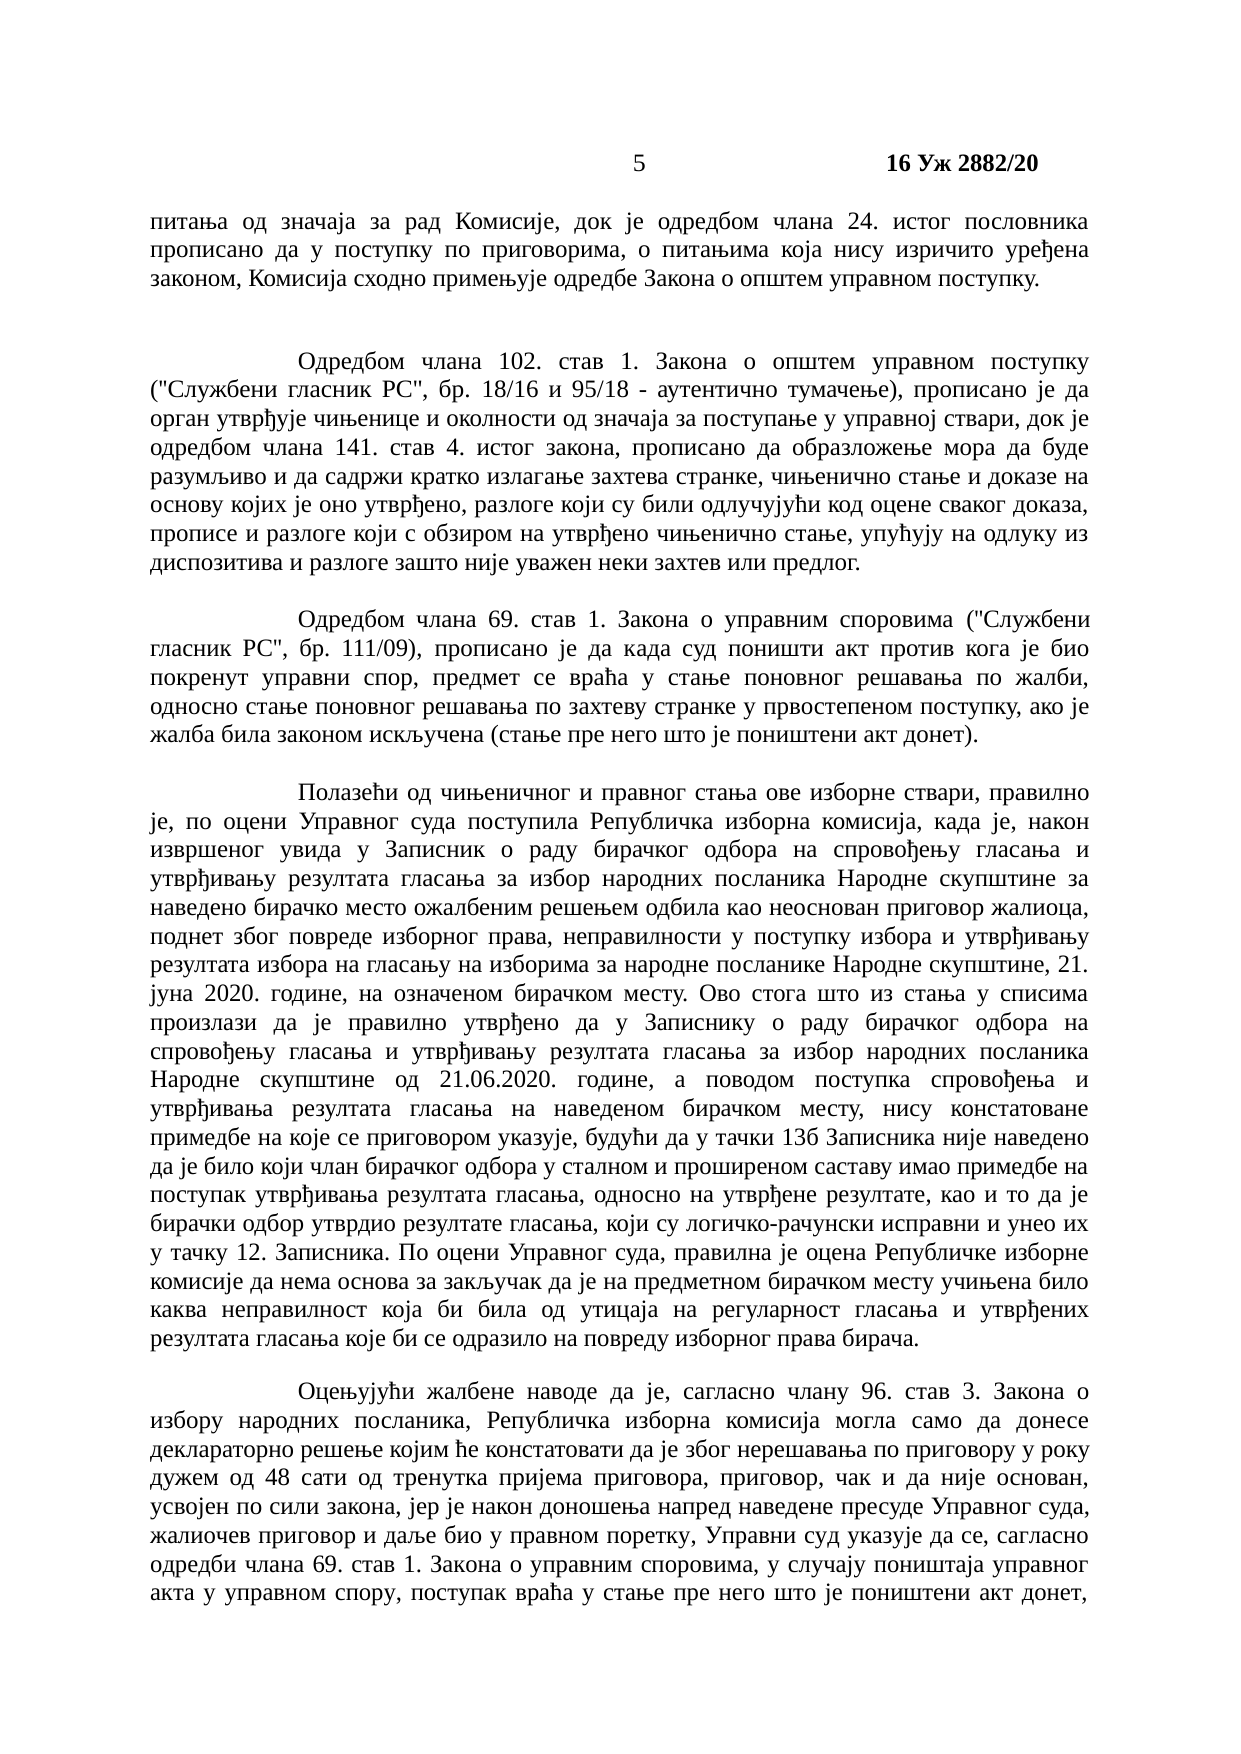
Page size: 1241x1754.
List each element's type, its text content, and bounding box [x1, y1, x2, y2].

text Одредбом члана 69. став 1. Закона о управним споровима (''Службени гласник РС'', бр. 111/09), прописано је да када суд поништи акт против кога је био покренут управни спор, предмет се враћа у стање поновног решавања по жалби, односно стање поновног решавања по захтеву странке у првостепеном поступку, ако је жалба била законом искључена (стање пре него што је поништени акт донет). [150, 604, 1090, 748]
text питања од значаја за рад Комисије, док је одредбом члана 24. истог пословника прописано да у поступку по приговорима, о питањима која нису изричито уређена законом, Комисија сходно примењује одредбе Закона о општем управном поступку. [150, 206, 1090, 292]
text Оцењујући жалбене наводе да је, сагласно члану 96. став 3. Закона о избору народних посланика, Републичка изборна комисија могла само да донесе деклараторно решење којим ће констатовати да је због нерешавања по приговору у року дужем од 48 сати од тренутка пријема приговора, приговор, чак и да није основан, усвојен по сили закона, јер је након доношења напред наведене пресуде Управног суда, жалиочев приговор и даље био у правном поретку, Управни суд указује да се, сагласно одредби члана 69. став 1. Закона о управним споровима, у случају поништаја управног акта у управном спору, поступак враћа у стање пре него што је поништени акт донет, [150, 1376, 1090, 1606]
text Одредбом члана 102. став 1. Закона о општем управном поступку (''Службени гласник РС'', бр. 18/16 и 95/18 - аутентично тумачење), прописано је да орган утврђује чињенице и околности од значаја за поступање у управној ствари, док је одредбом члана 141. став 4. истог закона, прописано да образложење мора да буде разумљиво и да садржи кратко излагање захтева странке, чињенично стање и доказе на основу којих је оно утврђено, разлоге који су били одлучујући код оцене сваког доказа, прописе и разлоге који с обзиром на утврђено чињенично стање, упућују на одлуку из диспозитива и разлоге зашто није уважен неки захтев или предлог. [150, 346, 1090, 576]
text Полазећи од чињеничног и правног стања ове изборне ствари, правилно је, по оцени Управног суда поступила Републичка изборна комисија, када је, након извршеног увида у Записник о раду бирачког одбора на спровођењу гласања и утврђивању резултата гласања за избор народних посланика Народне скупштине за наведено бирачко место ожалбеним решењем одбила као неоснован приговор жалиоца, поднет због повреде изборног права, неправилности у поступку избора и утврђивању резултата избора на гласању на изборима за народне посланике Народне скупштине, 21. јуна 2020. године, на означеном бирачком месту. Ово стога што из стања у списима произлази да је правилно утврђено да у Записнику о раду бирачког одбора на спровођењу гласања и утврђивању резултата гласања за избор народних посланика Народне скупштине од 21.06.2020. године, а поводом поступка спровођења и утврђивања резултата гласања на наведеном бирачком месту, нису констатоване примедбе на које се приговором указује, будући да у тачки 13б Записника није наведено да је било који члан бирачког одбора у сталном и проширеном саставу имао примедбе на поступак утврђивања резултата гласања, односно на утврђене резултате, као и то да је бирачки одбор утврдио резултате гласања, који су логичко-рачунски исправни и унео их у тачку 12. Записника. По оцени Управног суда, правилна је оцена Републичке изборне комисије да нема основа за закључак да је на предметном бирачком месту учињена било каква неправилност која би била од утицаја на регуларност гласања и утврђених резултата гласања које би се одразило на повреду изборног права бирача. [150, 748, 1090, 1352]
